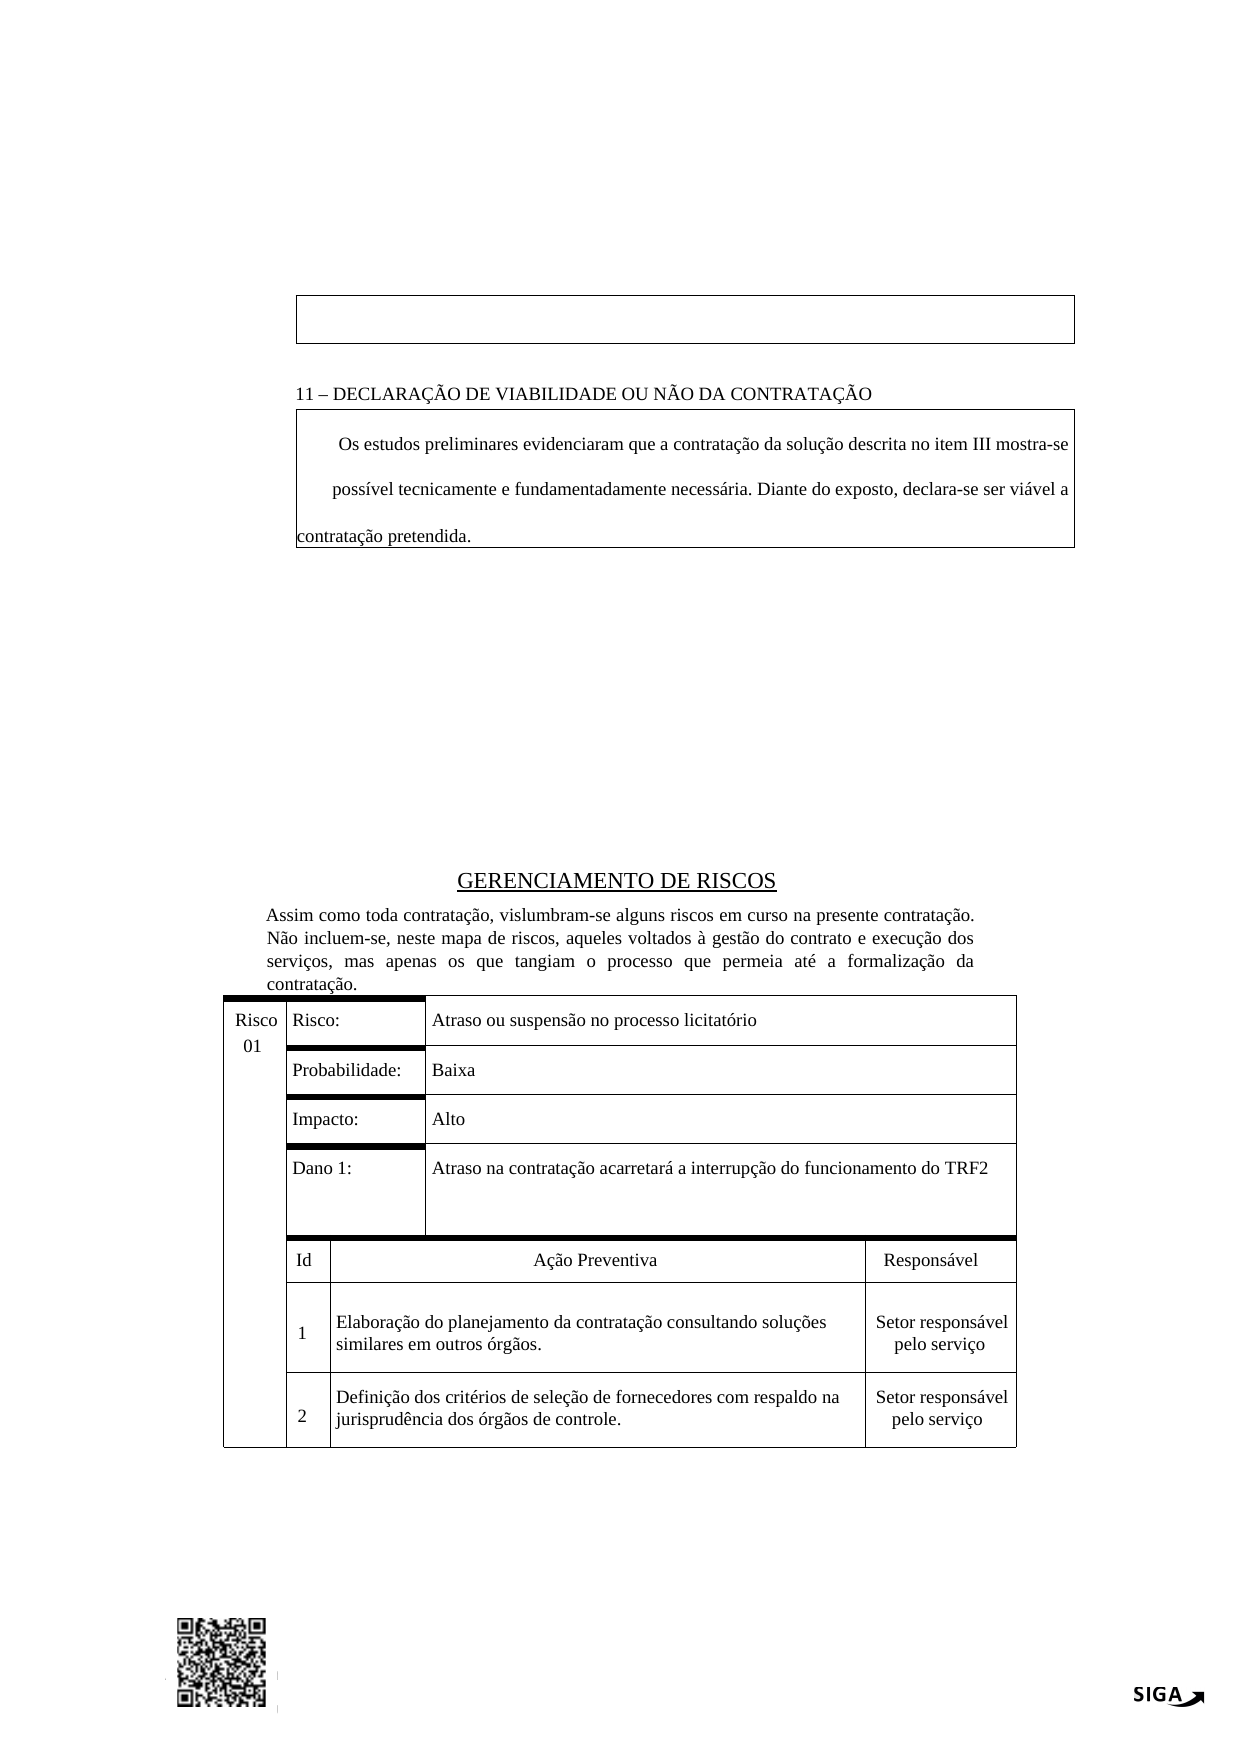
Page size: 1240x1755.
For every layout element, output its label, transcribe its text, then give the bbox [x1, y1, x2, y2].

table_header Risco 01 [224, 1002, 286, 1447]
table_header Risco: [287, 1002, 425, 1045]
table_cell Definição dos critérios de seleção de fornecedores com respaldo na jurisprudência dos órgãos de controle. [331, 1373, 865, 1447]
text contratação pretendida. [297, 523, 1074, 547]
table_header Atraso ou suspensão no processo licitatório [426, 996, 1016, 1045]
table_cell Dano 1: [287, 1150, 425, 1235]
table_cell Impacto: [287, 1100, 425, 1143]
text Os estudos preliminares evidenciaram que a contratação da solução descrita no item III mostra-se [297, 432, 1074, 454]
table_cell Atraso na contratação acarretará a interrupção do funcionamento do TRF2 [426, 1144, 1016, 1235]
table_cell Probabilidade: [287, 1051, 425, 1094]
subtitle GERENCIAMENTO DE RISCOS [266, 868, 974, 894]
table_cell Ação Preventiva [331, 1241, 865, 1282]
text Assim como toda contratação, vislumbram-se alguns riscos em curso na presente contratação. Não incluem-se, neste mapa de riscos, aqueles voltados à gestão do contrato e execução dos serviços, mas apenas os que tangiam o processo que permeia até a formalização da contratação. [266, 904, 976, 994]
table_cell Alto [426, 1095, 1016, 1143]
subtitle 11 – DECLARAÇÃO DE VIABILIDADE OU NÃO DA CONTRATAÇÃO [295, 383, 1075, 405]
table_cell Setor responsável pelo serviço [866, 1283, 1016, 1372]
table_cell 1 [287, 1283, 330, 1372]
text possível tecnicamente e fundamentadamente necessária. Diante do exposto, declara-se ser viável a [297, 477, 1074, 500]
table_cell Elaboração do planejamento da contratação consultando soluções similares em outros órgãos. [331, 1283, 865, 1372]
table_cell Baixa [426, 1046, 1016, 1094]
table_cell Responsável [866, 1241, 1016, 1282]
table_cell 2 [287, 1373, 330, 1447]
table_cell Setor responsável pelo serviço [866, 1373, 1016, 1447]
table_cell Id [287, 1241, 330, 1282]
